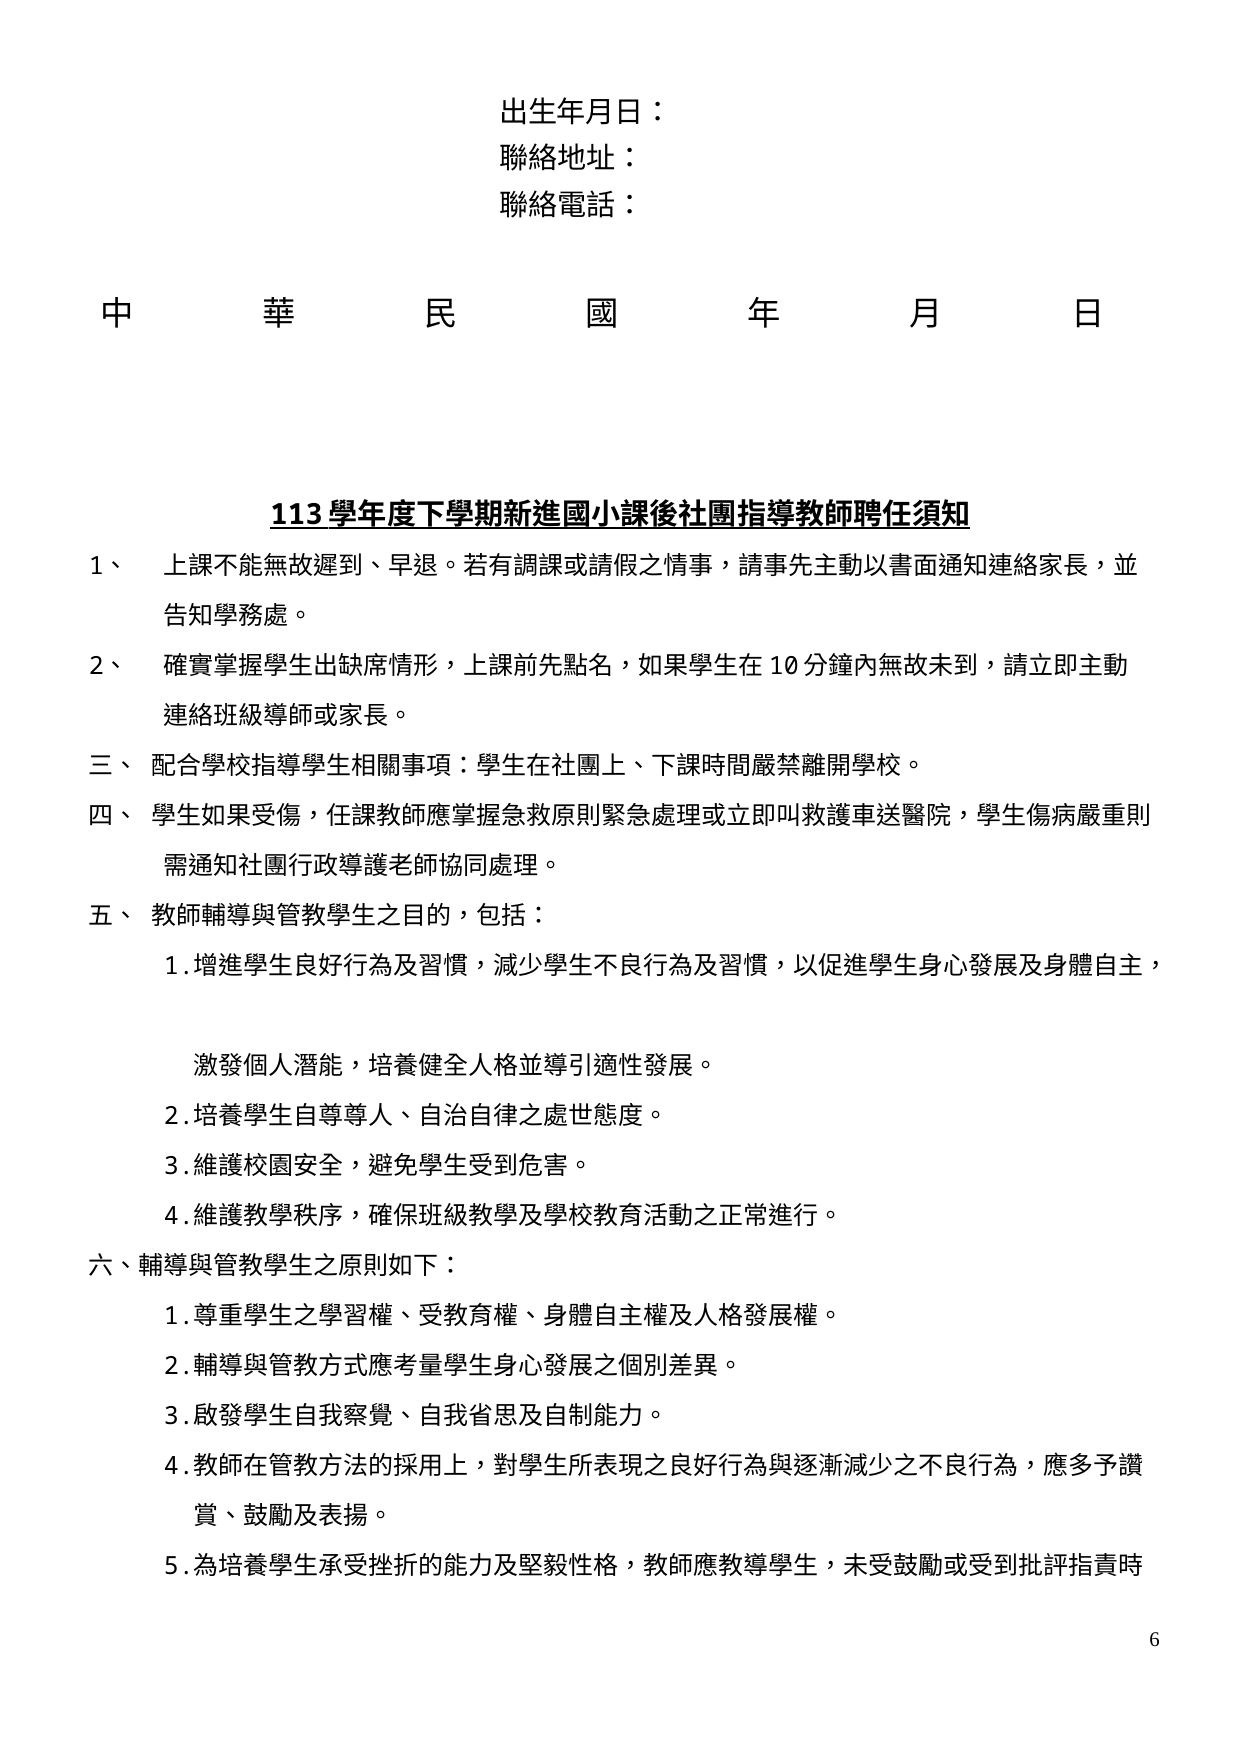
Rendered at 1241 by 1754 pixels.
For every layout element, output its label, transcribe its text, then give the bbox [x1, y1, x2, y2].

text 3.啟發學生自我察覺、自我省思及自制能力。 [89, 1385, 1152, 1435]
text 賞、鼓勵及表揚。 [89, 1485, 1152, 1535]
text 113學年度下學期新進國小課後社團指導教師聘任須知 [89, 485, 1152, 535]
list 確實掌握學生出缺席情形，上課前先點名，如果學生在10分鐘內無故未到，請立即主動連絡班級導師或家長。 [89, 635, 1152, 735]
text 1.尊重學生之學習權、受教育權、身體自主權及人格發展權。 [89, 1285, 1152, 1335]
text 4.教師在管教方法的採用上，對學生所表現之良好行為與逐漸減少之不良行為，應多予讚 [89, 1435, 1152, 1485]
text 激發個人潛能，培養健全人格並導引適性發展。 [89, 1035, 1152, 1085]
text 聯絡地址： [499, 135, 704, 177]
text 六、輔導與管教學生之原則如下： [89, 1235, 1152, 1285]
text 三、 配合學校指導學生相關事項：學生在社團上、下課時間嚴禁離開學校。 [89, 735, 1152, 785]
subtitle 中 華 民 國 年 月 日 [100, 286, 1152, 335]
text 4.維護教學秩序，確保班級教學及學校教育活動之正常進行。 [89, 1185, 1152, 1235]
text 需通知社團行政導護老師協同處理。 [89, 835, 1152, 885]
text 聯絡電話： [499, 182, 704, 224]
text 1.增進學生良好行為及習慣，減少學生不良行為及習慣，以促進學生身心發展及身體自主， [89, 935, 1152, 1035]
text 五、 教師輔導與管教學生之目的，包括： [89, 885, 1152, 935]
text 5.為培養學生承受挫折的能力及堅毅性格，教師應教導學生，未受鼓勵或受到批評指責時 [89, 1535, 1152, 1585]
list 上課不能無故遲到、早退。若有調課或請假之情事，請事先主動以書面通知連絡家長，並告知學務處。 [89, 535, 1152, 635]
text 3.維護校園安全，避免學生受到危害。 [89, 1135, 1152, 1185]
text 出生年月日： [499, 89, 704, 131]
text 2.培養學生自尊尊人、自治自律之處世態度。 [89, 1085, 1152, 1135]
text 四、 學生如果受傷，任課教師應掌握急救原則緊急處理或立即叫救護車送醫院，學生傷病嚴重則 [89, 785, 1152, 835]
text 2.輔導與管教方式應考量學生身心發展之個別差異。 [89, 1335, 1152, 1385]
